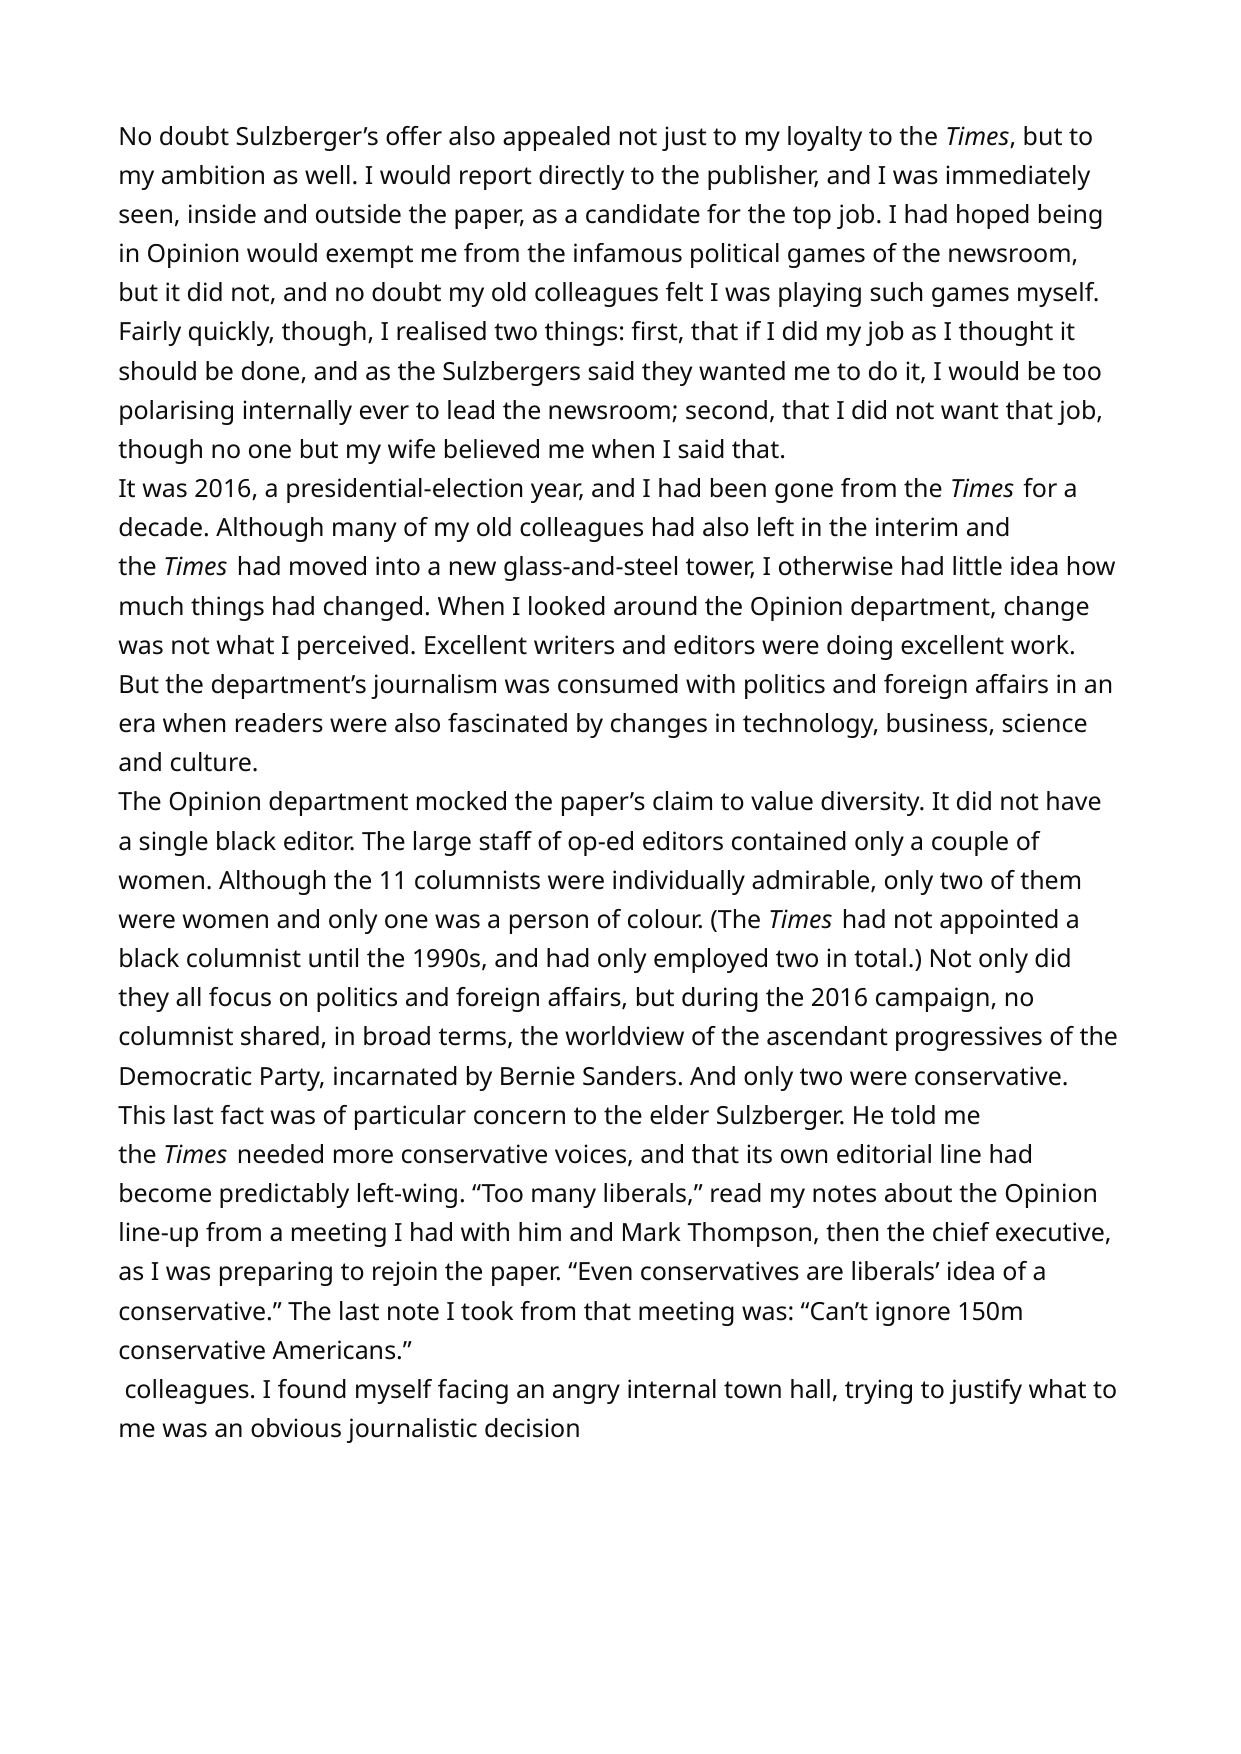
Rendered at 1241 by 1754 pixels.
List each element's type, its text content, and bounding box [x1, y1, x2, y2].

text The Opinion department mocked the paper’s claim to value diversity. It did not have a single black editor. The large staff of op-ed editors contained only a couple of women. Although the 11 columnists were individually admirable, only two of them were women and only one was a person of colour. (The Times had not appointed a black columnist until the 1990s, and had only employed two in total.) Not only did they all focus on politics and foreign affairs, but during the 2016 campaign, no columnist shared, in broad terms, the worldview of the ascendant progressives of the Democratic Party, incarnated by Bernie Sanders. And only two were conservative. [118, 784, 1122, 1092]
text This last fact was of particular concern to the elder Sulzberger. He told me the Times needed more conservative voices, and that its own editorial line had become predictably left-wing. “Too many liberals,” read my notes about the Opinion line-up from a meeting I had with him and Mark Thompson, then the chief executive, as I was preparing to rejoin the paper. “Even conservatives are liberals’ idea of a conservative.” The last note I took from that meeting was: “Can’t ignore 150m conservative Americans.” [118, 1097, 1122, 1366]
text It was 2016, a presidential-election year, and I had been gone from the Times for a decade. Although many of my old colleagues had also left in the interim and the Times had moved into a new glass-and-steel tower, I otherwise had little idea how much things had changed. When I looked around the Opinion department, change was not what I perceived. Excellent writers and editors were doing excellent work. But the department’s journalism was consumed with politics and foreign affairs in an era when readers were also fascinated by changes in technology, business, science and culture. [118, 471, 1122, 779]
text No doubt Sulzberger’s offer also appealed not just to my loyalty to the Times, but to my ambition as well. I would report directly to the publisher, and I was immediately seen, inside and outside the paper, as a candidate for the top job. I had hoped being in Opinion would exempt me from the infamous political games of the newsroom, but it did not, and no doubt my old colleagues felt I was playing such games myself. Fairly quickly, though, I realised two things: first, that if I did my job as I thought it should be done, and as the Sulzbergers said they wanted me to do it, I would be too polarising internally ever to lead the newsroom; second, that I did not want that job, though no one but my wife believed me when I said that. [118, 118, 1122, 466]
text colleagues. I found myself facing an angry internal town hall, trying to justify what to me was an obvious journalistic decision [118, 1371, 1122, 1445]
